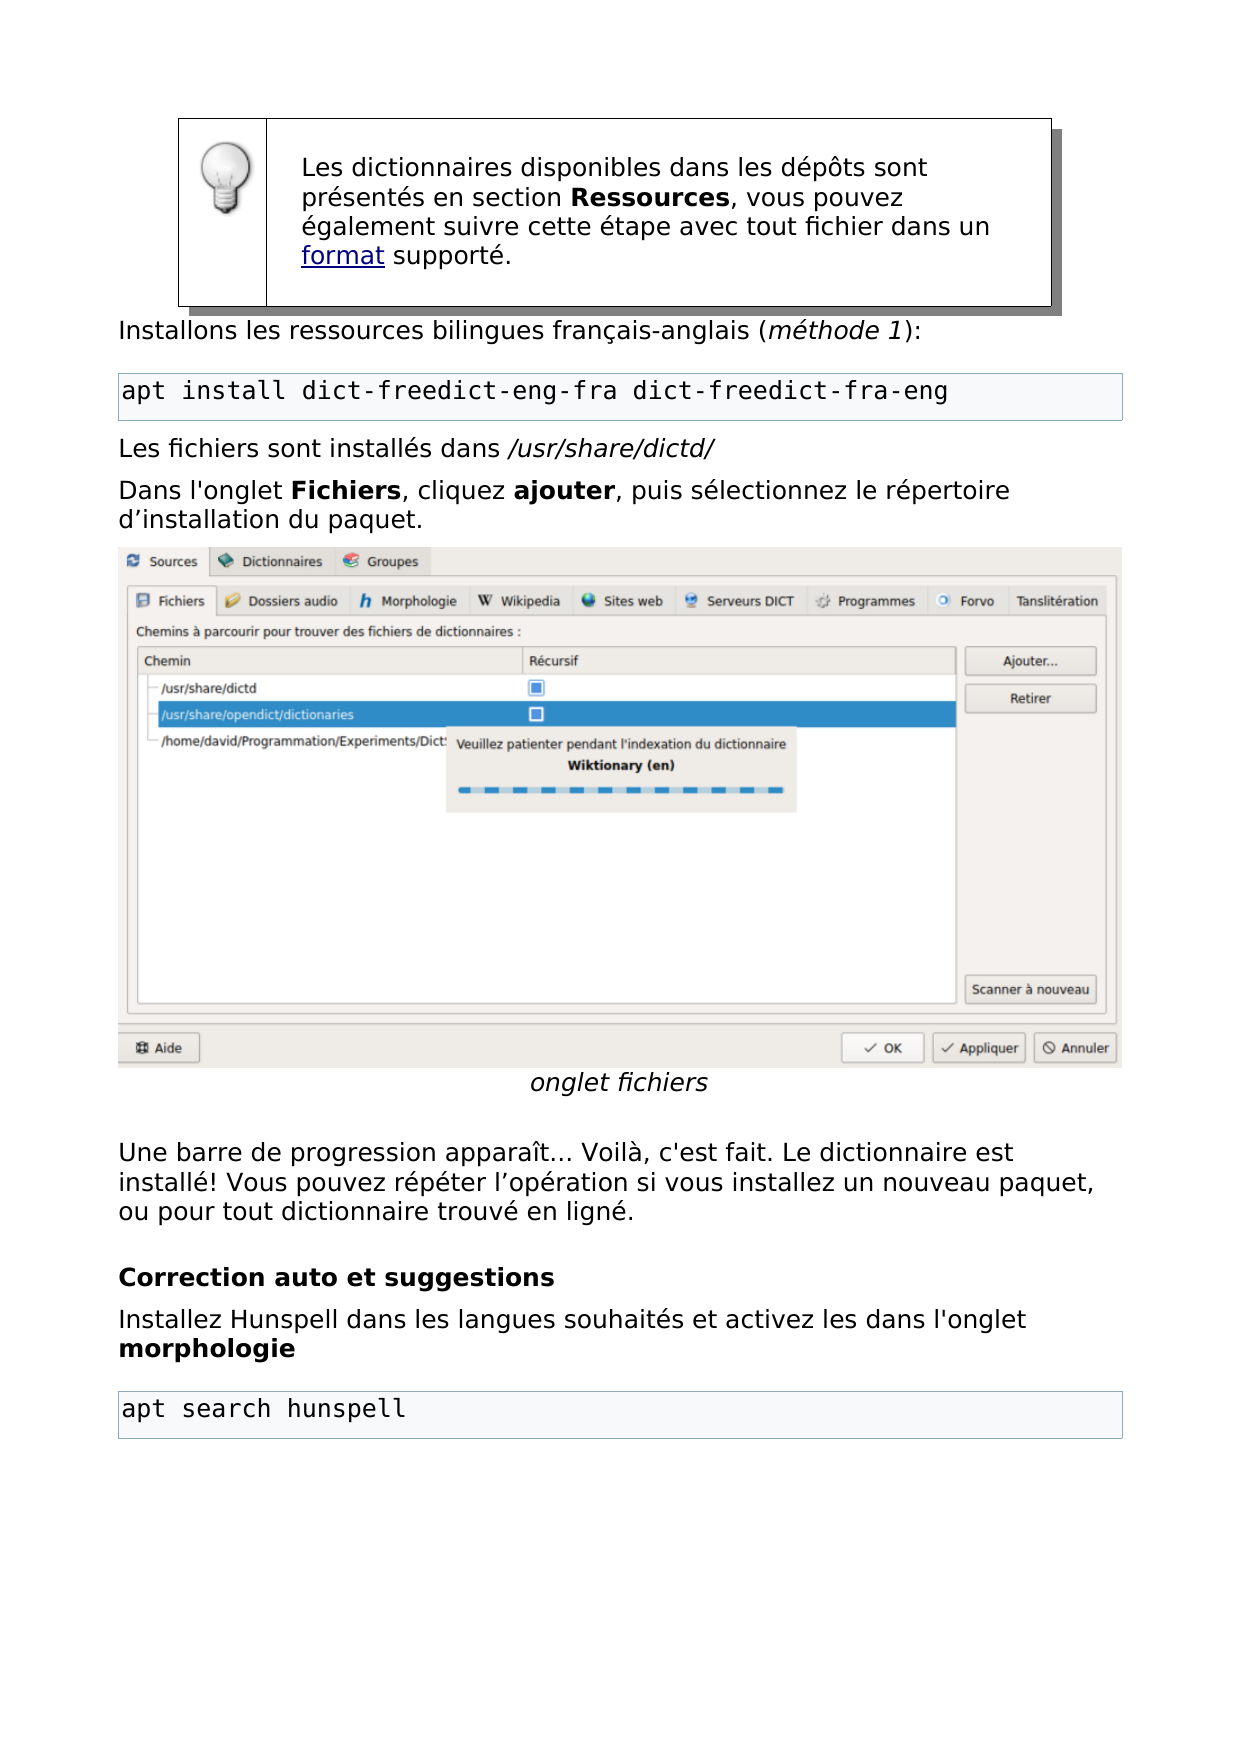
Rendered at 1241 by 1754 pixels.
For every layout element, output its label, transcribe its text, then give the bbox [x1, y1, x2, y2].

text Installez Hunspell dans les langues souhaités et activez les dans l'onglet morphologie [118, 1305, 1122, 1363]
text Les fichiers sont installés dans /usr/share/dictd/ [118, 435, 1122, 464]
text Installons les ressources bilingues français-anglais (méthode 1): [118, 316, 1122, 346]
text onglet fichiers [118, 1068, 1122, 1097]
table_header apt search hunspell [119, 1392, 1122, 1438]
table_header [179, 119, 266, 306]
table_header Les dictionnaires disponibles dans les dépôts sont présentés en section Ressources, vous pouvez également suivre cette étape avec tout fichier dans un format supporté. [267, 119, 1051, 306]
subtitle Correction auto et suggestions [118, 1263, 1122, 1293]
picture [118, 547, 1123, 1068]
picture [190, 141, 266, 217]
text Dans l'onglet Fichiers, cliquez ajouter, puis sélectionnez le répertoire d’installation du paquet. [118, 476, 1122, 535]
table_header apt install dict-freedict-eng-fra dict-freedict-fra-eng [119, 374, 1122, 420]
text Une barre de progression apparaît... Voilà, c'est fait. Le dictionnaire est installé! Vous pouvez répéter l’opération si vous installez un nouveau paquet, ou pour tout dictionnaire trouvé en ligné. [118, 1138, 1122, 1226]
